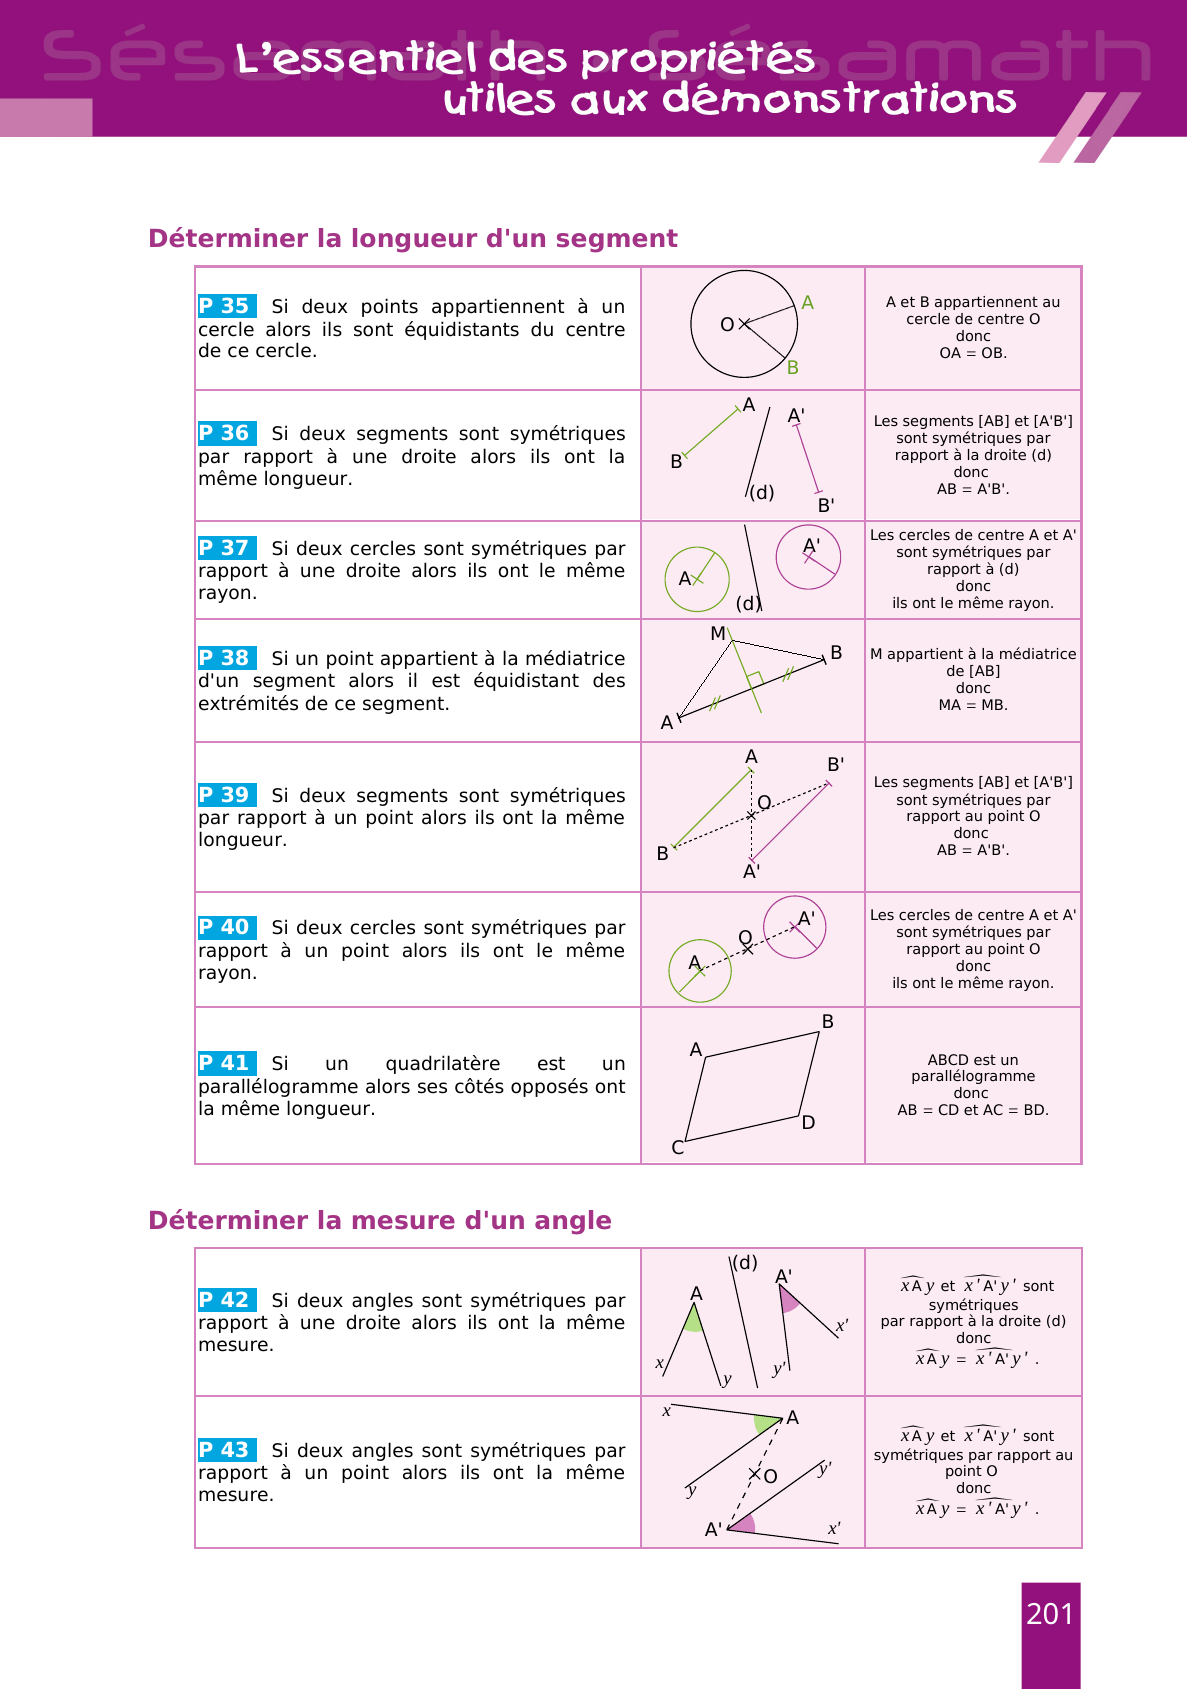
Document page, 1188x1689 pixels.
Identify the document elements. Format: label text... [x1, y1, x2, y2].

table_cell Les cercles de centre A et A' sont symétriques par rapport à (d) donc ils ont le même rayon. [866, 522, 1080, 618]
table_cell [642, 1008, 864, 1162]
table_cell [642, 743, 864, 891]
table_cell Si deux segments sont symétriques par rapport à un point alors ils ont la même longueur. [196, 743, 640, 891]
table_cell Si un quadrilatère est un parallélogramme alors ses côtés opposés ont la même longueur. [196, 1008, 640, 1162]
table_header [642, 268, 864, 389]
table_cell Les cercles de centre A et A' sont symétriques par rapport au point O donc ils ont le même rayon. [866, 893, 1080, 1006]
table_cell etsont symétriques par rapport au point O donc =. [866, 1397, 1081, 1547]
picture [0, 0, 1187, 163]
table_cell [642, 893, 864, 1006]
table_cell [642, 522, 864, 618]
table_cell Les segments [AB] et [A'B'] sont symétriques par rapport à la droite (d) donc AB = A'B'. [866, 391, 1080, 519]
table_cell ABCD est un parallélogramme donc AB = CD et AC = BD. [866, 1008, 1080, 1162]
table_cell [642, 1397, 864, 1547]
table_cell Si un point appartient à la médiatrice d'un segment alors il est équidistant des extrémités de ce segment. [196, 620, 640, 741]
text Déterminer la mesure d'un angle [148, 1206, 1081, 1235]
table_cell [642, 391, 864, 519]
table_cell M appartient à la médiatrice de [AB] donc MA = MB. [866, 620, 1080, 741]
table_cell Si deux cercles sont symétriques par rapport à un point alors ils ont le même rayon. [196, 893, 640, 1006]
table_header Si deux points appartiennent à un cercle alors ils sont équidistants du centre de ce cercle. [196, 268, 640, 389]
table_cell Si deux cercles sont symétriques par rapport à une droite alors ils ont le même rayon. [196, 522, 640, 618]
table_header Si deux angles sont symétriques par rapport à une droite alors ils ont la même mesure. [196, 1249, 640, 1395]
table_cell [642, 620, 864, 741]
table_cell Si deux segments sont symétriques par rapport à une droite alors ils ont la même longueur. [196, 391, 640, 519]
table_cell Si deux angles sont symétriques par rapport à un point alors ils ont la même mesure. [196, 1397, 640, 1547]
table_header [642, 1249, 864, 1395]
text Déterminer la longueur d'un segment [148, 224, 1081, 254]
table_cell Les segments [AB] et [A'B'] sont symétriques par rapport au point O donc AB = A'B'. [866, 743, 1080, 891]
table_header A et B appartiennent au cercle de centre O donc OA = OB. [866, 268, 1080, 389]
table_header etsont symétriques par rapport à la droite (d) donc =. [866, 1249, 1081, 1395]
